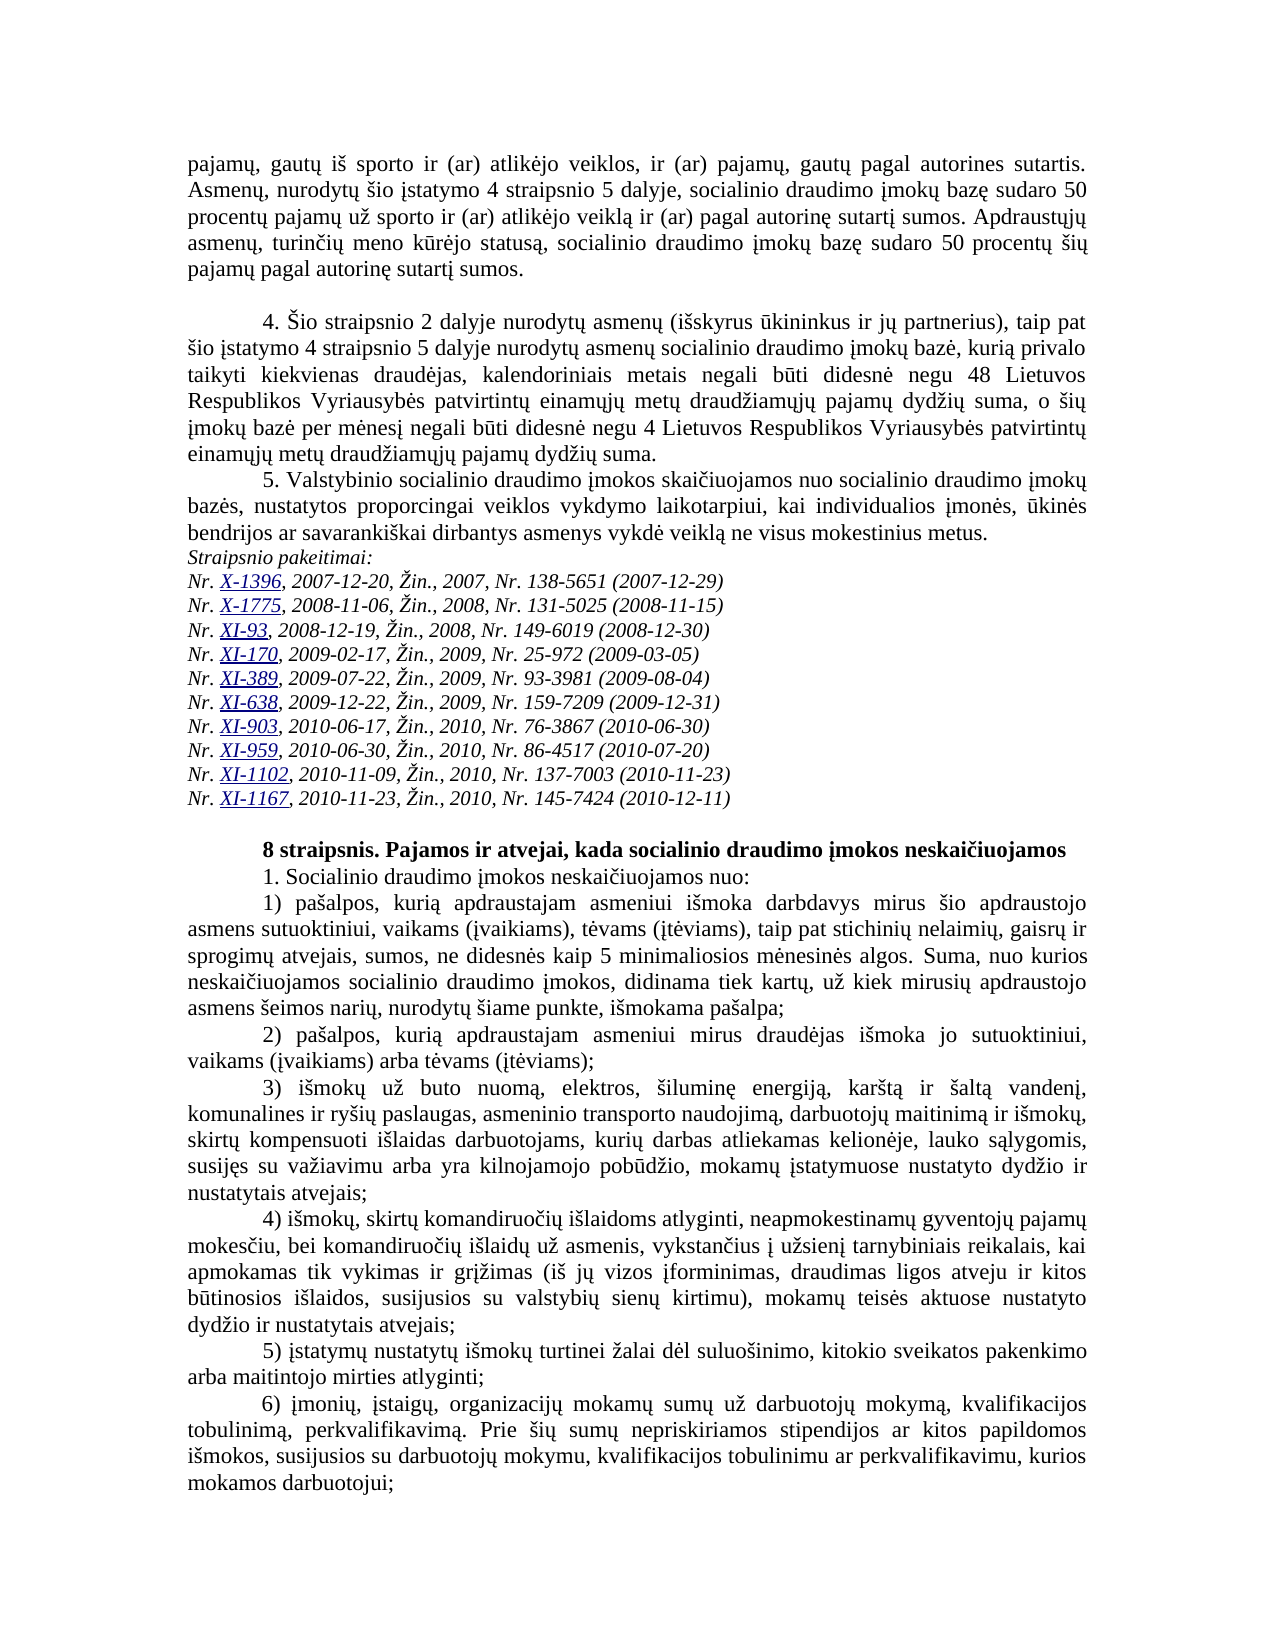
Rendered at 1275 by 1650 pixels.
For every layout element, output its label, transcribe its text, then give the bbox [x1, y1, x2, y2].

text Nr. XI-170, 2009-02-17, Žin., 2009, Nr. 25-972 (2009-03-05) [187, 642, 1087, 666]
text Nr. XI-959, 2010-06-30, Žin., 2010, Nr. 86-4517 (2010-07-20) [187, 738, 1087, 762]
text 1) pašalpos, kurią apdraustajam asmeniui išmoka darbdavys mirus šio apdraustojo asmens sutuoktiniui, vaikams (įvaikiams), tėvams (įtėviams), taip pat stichinių nelaimių, gaisrų ir sprogimų atvejais, sumos, ne didesnės kaip 5 minimaliosios mėnesinės algos. Suma, nuo kurios neskaičiuojamos socialinio draudimo įmokos, didinama tiek kartų, už kiek mirusių apdraustojo asmens šeimos narių, nurodytų šiame punkte, išmokama pašalpa; [187, 889, 1088, 1021]
text Nr. XI-903, 2010-06-17, Žin., 2010, Nr. 76-3867 (2010-06-30) [187, 714, 1087, 738]
text 5. Valstybinio socialinio draudimo įmokos skaičiuojamos nuo socialinio draudimo įmokų bazės, nustatytos proporcingai veiklos vykdymo laikotarpiui, kai individualios įmonės, ūkinės bendrijos ar savarankiškai dirbantys asmenys vykdė veiklą ne visus mokestinius metus. [187, 466, 1088, 545]
text Nr. XI-638, 2009-12-22, Žin., 2009, Nr. 159-7209 (2009-12-31) [187, 690, 1087, 714]
text pajamų, gautų iš sporto ir (ar) atlikėjo veiklos, ir (ar) pajamų, gautų pagal autorines sutartis. Asmenų, nurodytų šio įstatymo 4 straipsnio 5 dalyje, socialinio draudimo įmokų bazę sudaro 50 procentų pajamų už sporto ir (ar) atlikėjo veiklą ir (ar) pagal autorinę sutartį sumos. Apdraustųjų asmenų, turinčių meno kūrėjo statusą, socialinio draudimo įmokų bazę sudaro 50 procentų šių pajamų pagal autorinę sutartį sumos. [187, 150, 1088, 282]
text Nr. XI-93, 2008-12-19, Žin., 2008, Nr. 149-6019 (2008-12-30) [187, 617, 1087, 642]
text 4. Šio straipsnio 2 dalyje nurodytų asmenų (išskyrus ūkininkus ir jų partnerius), taip pat šio įstatymo 4 straipsnio 5 dalyje nurodytų asmenų socialinio draudimo įmokų bazė, kurią privalo taikyti kiekvienas draudėjas, kalendoriniais metais negali būti didesnė negu 48 Lietuvos Respublikos Vyriausybės patvirtintų einamųjų metų draudžiamųjų pajamų dydžių suma, o šių įmokų bazė per mėnesį negali būti didesnė negu 4 Lietuvos Respublikos Vyriausybės patvirtintų einamųjų metų draudžiamųjų pajamų dydžių suma. [187, 308, 1087, 466]
text 1. Socialinio draudimo įmokos neskaičiuojamos nuo: [187, 863, 1088, 889]
text 2) pašalpos, kurią apdraustajam asmeniui mirus draudėjas išmoka jo sutuoktiniui, vaikams (įvaikiams) arba tėvams (įtėviams); [187, 1021, 1088, 1073]
text 8 straipsnis. Pajamos ir atvejai, kada socialinio draudimo įmokos neskaičiuojamos [262, 836, 1088, 863]
text 4) išmokų, skirtų komandiruočių išlaidoms atlyginti, neapmokestinamų gyventojų pajamų mokesčiu, bei komandiruočių išlaidų už asmenis, vykstančius į užsienį tarnybiniais reikalais, kai apmokamas tik vykimas ir grįžimas (iš jų vizos įforminimas, draudimas ligos atveju ir kitos būtinosios išlaidos, susijusios su valstybių sienų kirtimu), mokamų teisės aktuose nustatyto dydžio ir nustatytais atvejais; [187, 1205, 1088, 1337]
text 5) įstatymų nustatytų išmokų turtinei žalai dėl suluošinimo, kitokio sveikatos pakenkimo arba maitintojo mirties atlyginti; [187, 1337, 1088, 1390]
text Straipsnio pakeitimai: [187, 545, 1088, 569]
text Nr. XI-1102, 2010-11-09, Žin., 2010, Nr. 137-7003 (2010-11-23) [187, 762, 1088, 786]
text 3) išmokų už buto nuomą, elektros, šiluminę energiją, karštą ir šaltą vandenį, komunalines ir ryšių paslaugas, asmeninio transporto naudojimą, darbuotojų maitinimą ir išmokų, skirtų kompensuoti išlaidas darbuotojams, kurių darbas atliekamas kelionėje, lauko sąlygomis, susijęs su važiavimu arba yra kilnojamojo pobūdžio, mokamų įstatymuose nustatyto dydžio ir nustatytais atvejais; [187, 1073, 1088, 1205]
text Nr. XI-1167, 2010-11-23, Žin., 2010, Nr. 145-7424 (2010-12-11) [187, 786, 1087, 810]
text Nr. XI-389, 2009-07-22, Žin., 2009, Nr. 93-3981 (2009-08-04) [187, 666, 1087, 690]
text Nr. X-1775, 2008-11-06, Žin., 2008, Nr. 131-5025 (2008-11-15) [187, 593, 1087, 617]
text 6) įmonių, įstaigų, organizacijų mokamų sumų už darbuotojų mokymą, kvalifikacijos tobulinimą, perkvalifikavimą. Prie šių sumų nepriskiriamos stipendijos ar kitos papildomos išmokos, susijusios su darbuotojų mokymu, kvalifikacijos tobulinimu ar perkvalifikavimu, kurios mokamos darbuotojui; [187, 1390, 1087, 1495]
text Nr. X-1396, 2007-12-20, Žin., 2007, Nr. 138-5651 (2007-12-29) [187, 569, 1088, 593]
